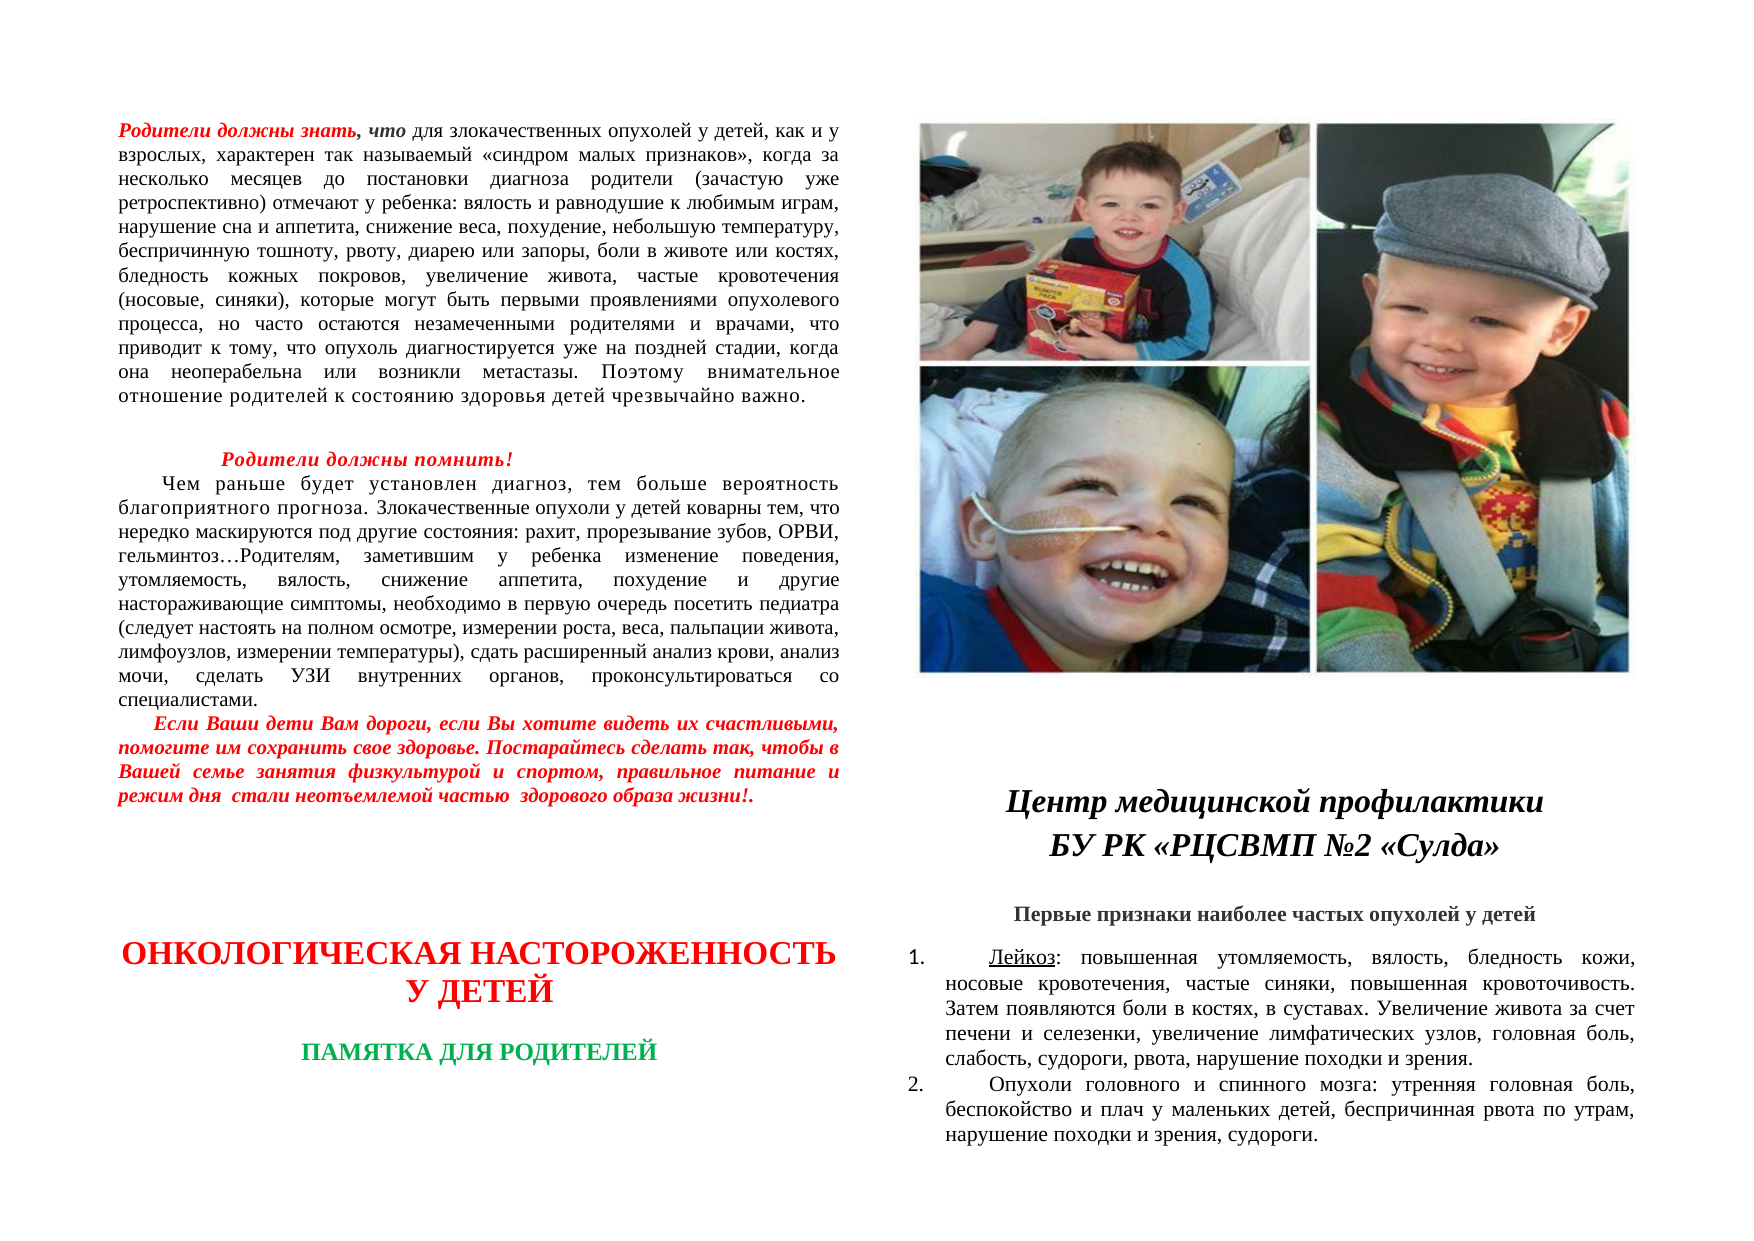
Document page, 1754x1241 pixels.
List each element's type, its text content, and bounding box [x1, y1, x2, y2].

text Чем раньше будет установлен диагноз, тем больше вероятность благоприятного прогноза. Злокачественные опухоли у детей коварны тем, что нередко маскируются под другие состояния: рахит, прорезывание зубов, ОРВИ, гельминтоз…Родителям, заметившим у ребенка изменение поведения, утомляемость, вялость, снижение аппетита, похудение и другие настораживающие симптомы, необходимо в первую очередь посетить педиатра (следует настоять на полном осмотре, измерении роста, веса, пальпации живота, лимфоузлов, измерении температуры), сдать расширенный анализ крови, анализ мочи, сделать УЗИ внутренних органов, проконсультироваться со специалистами. [118, 471, 840, 711]
subtitle Первые признаки наиболее частых опухолей у детей [914, 901, 1636, 926]
list Опухоли головного и спинного мозга: утренняя головная боль, беспокойство и плач у маленьких детей, беспричинная рвота по утрам, нарушение походки и зрения, судороги. [908, 1071, 1636, 1146]
text Родители должны знать, что для злокачественных опухолей у детей, как и у взрослых, характерен так называемый «синдром малых признаков», когда за несколько месяцев до постановки диагноза родители (зачастую уже ретроспективно) отмечают у ребенка: вялость и равнодушие к любимым играм, нарушение сна и аппетита, снижение веса, похудение, небольшую температуру, беспричинную тошноту, рвоту, диарею или запоры, боли в животе или костях, бледность кожных покровов, увеличение живота, частые кровотечения (носовые, синяки), которые могут быть первыми проявлениями опухолевого процесса, но часто остаются незамеченными родителями и врачами, что приводит к тому, что опухоль диагностируется уже на поздней стадии, когда она неоперабельна или возникли метастазы. Поэтому внимательное отношение родителей к состоянию здоровья детей чрезвычайно важно. [118, 118, 840, 407]
text БУ РК «РЦСВМП №2 «Сулда» [914, 826, 1636, 864]
text Если Ваши дети Вам дороги, если Вы хотите видеть их счастливыми, помогите им сохранить свое здоровье. Постарайтесь сделать так, чтобы в Вашей семье занятия физкультурой и спортом, правильное питание и режим дня стали неотъемлемой частью здорового образа жизни!. [118, 711, 840, 807]
text Центр медицинской профилактики [914, 782, 1636, 820]
picture [913, 118, 1636, 678]
list Лейкоз: повышенная утомляемость, вялость, бледность кожи, носовые кровотечения, частые синяки, повышенная кровоточивость. Затем появляются боли в костях, в суставах. Увеличение живота за счет печени и селезенки, увеличение лимфатических узлов, головная боль, слабость, судороги, рвота, нарушение походки и зрения. [908, 942, 1636, 1071]
text Родители должны помнить! [118, 447, 840, 471]
subtitle ПАМЯТКА ДЛЯ РОДИТЕЛЕЙ [118, 1010, 840, 1066]
text ОНКОЛОГИЧЕСКАЯ НАСТОРОЖЕННОСТЬ у детей [118, 933, 840, 1010]
